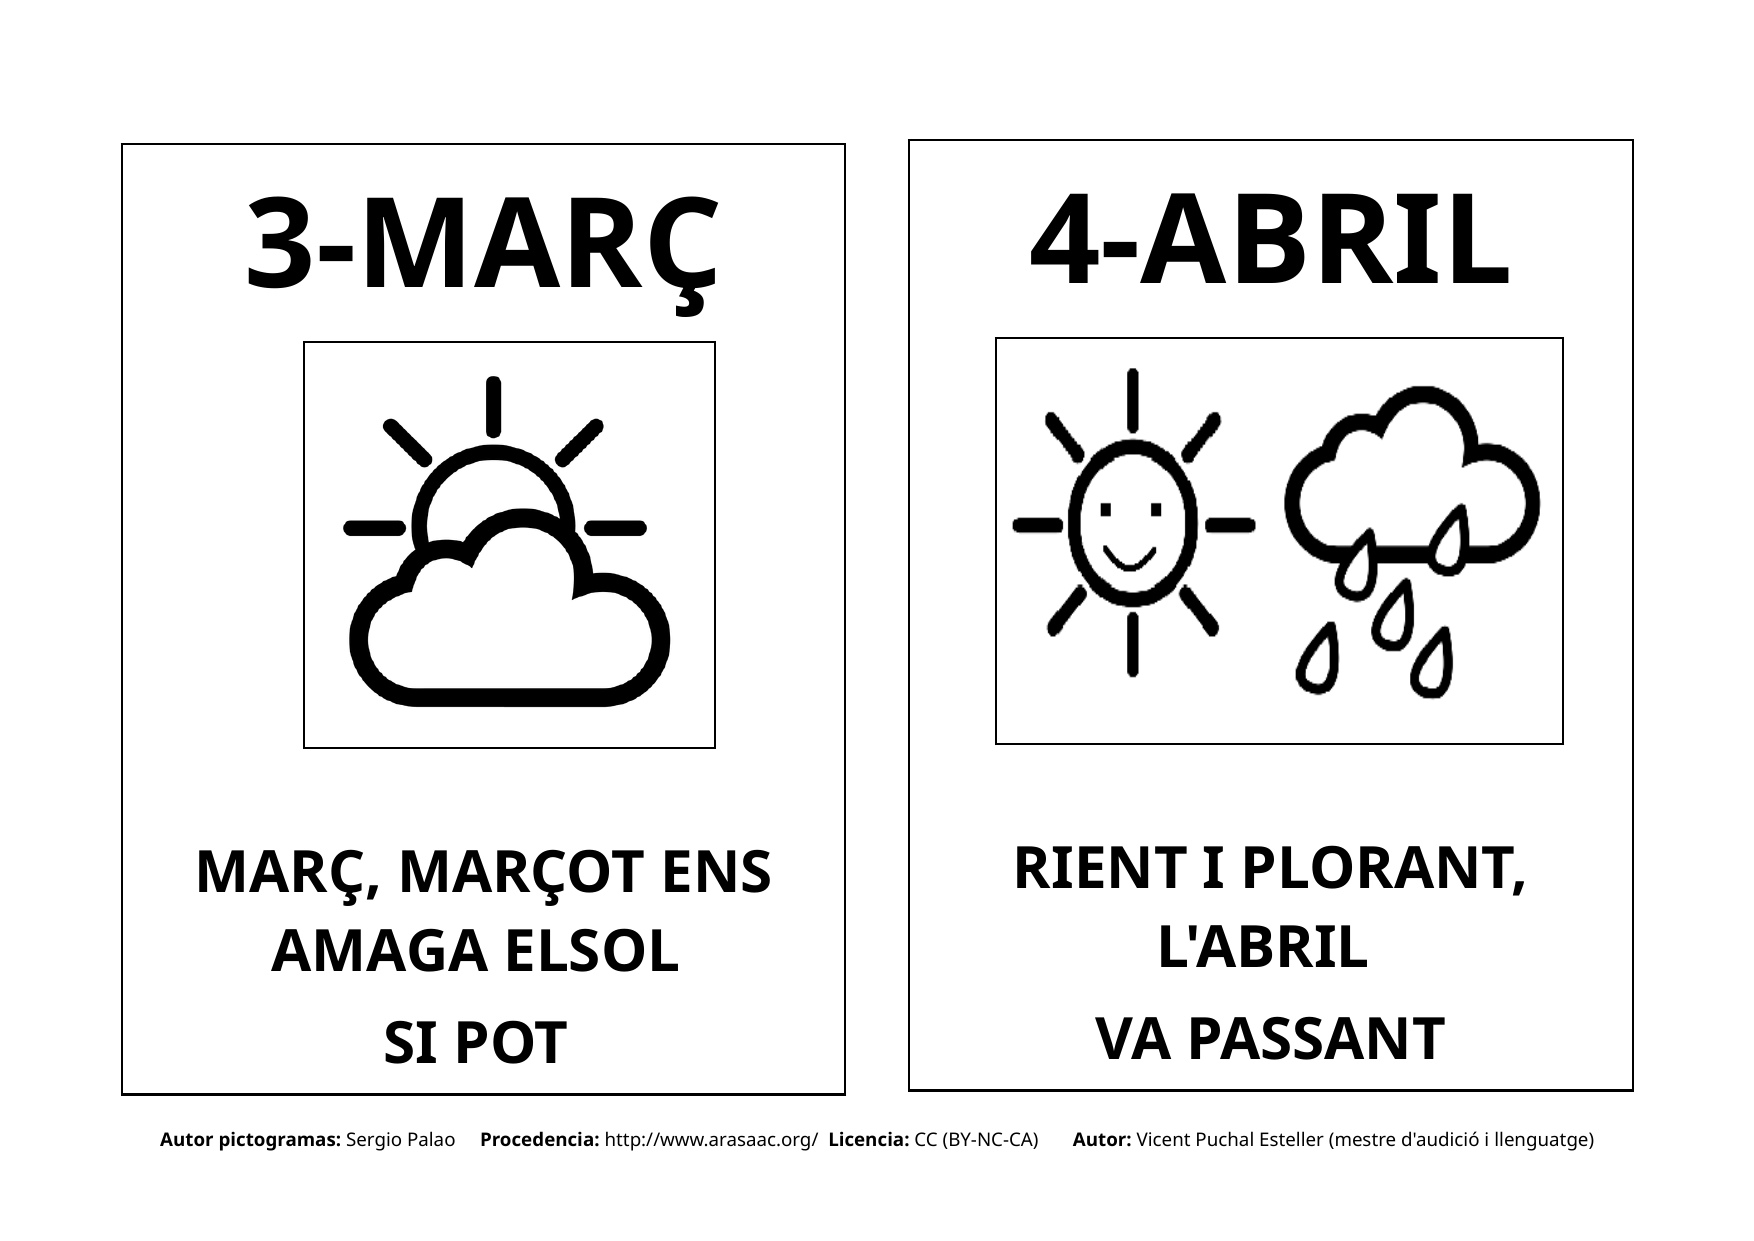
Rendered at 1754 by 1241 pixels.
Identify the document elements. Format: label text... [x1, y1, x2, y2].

text 3-MARÇ [131, 154, 836, 324]
text SI POT [131, 1001, 836, 1081]
picture [308, 345, 711, 745]
text 4-ABRIL [919, 150, 1623, 321]
text MARÇ, MARÇOT ENS AMAGA ELSOL [131, 830, 836, 989]
text VA PASSANT [919, 997, 1623, 1077]
text RIENT I PLORANT, L'ABRIL [919, 826, 1623, 985]
